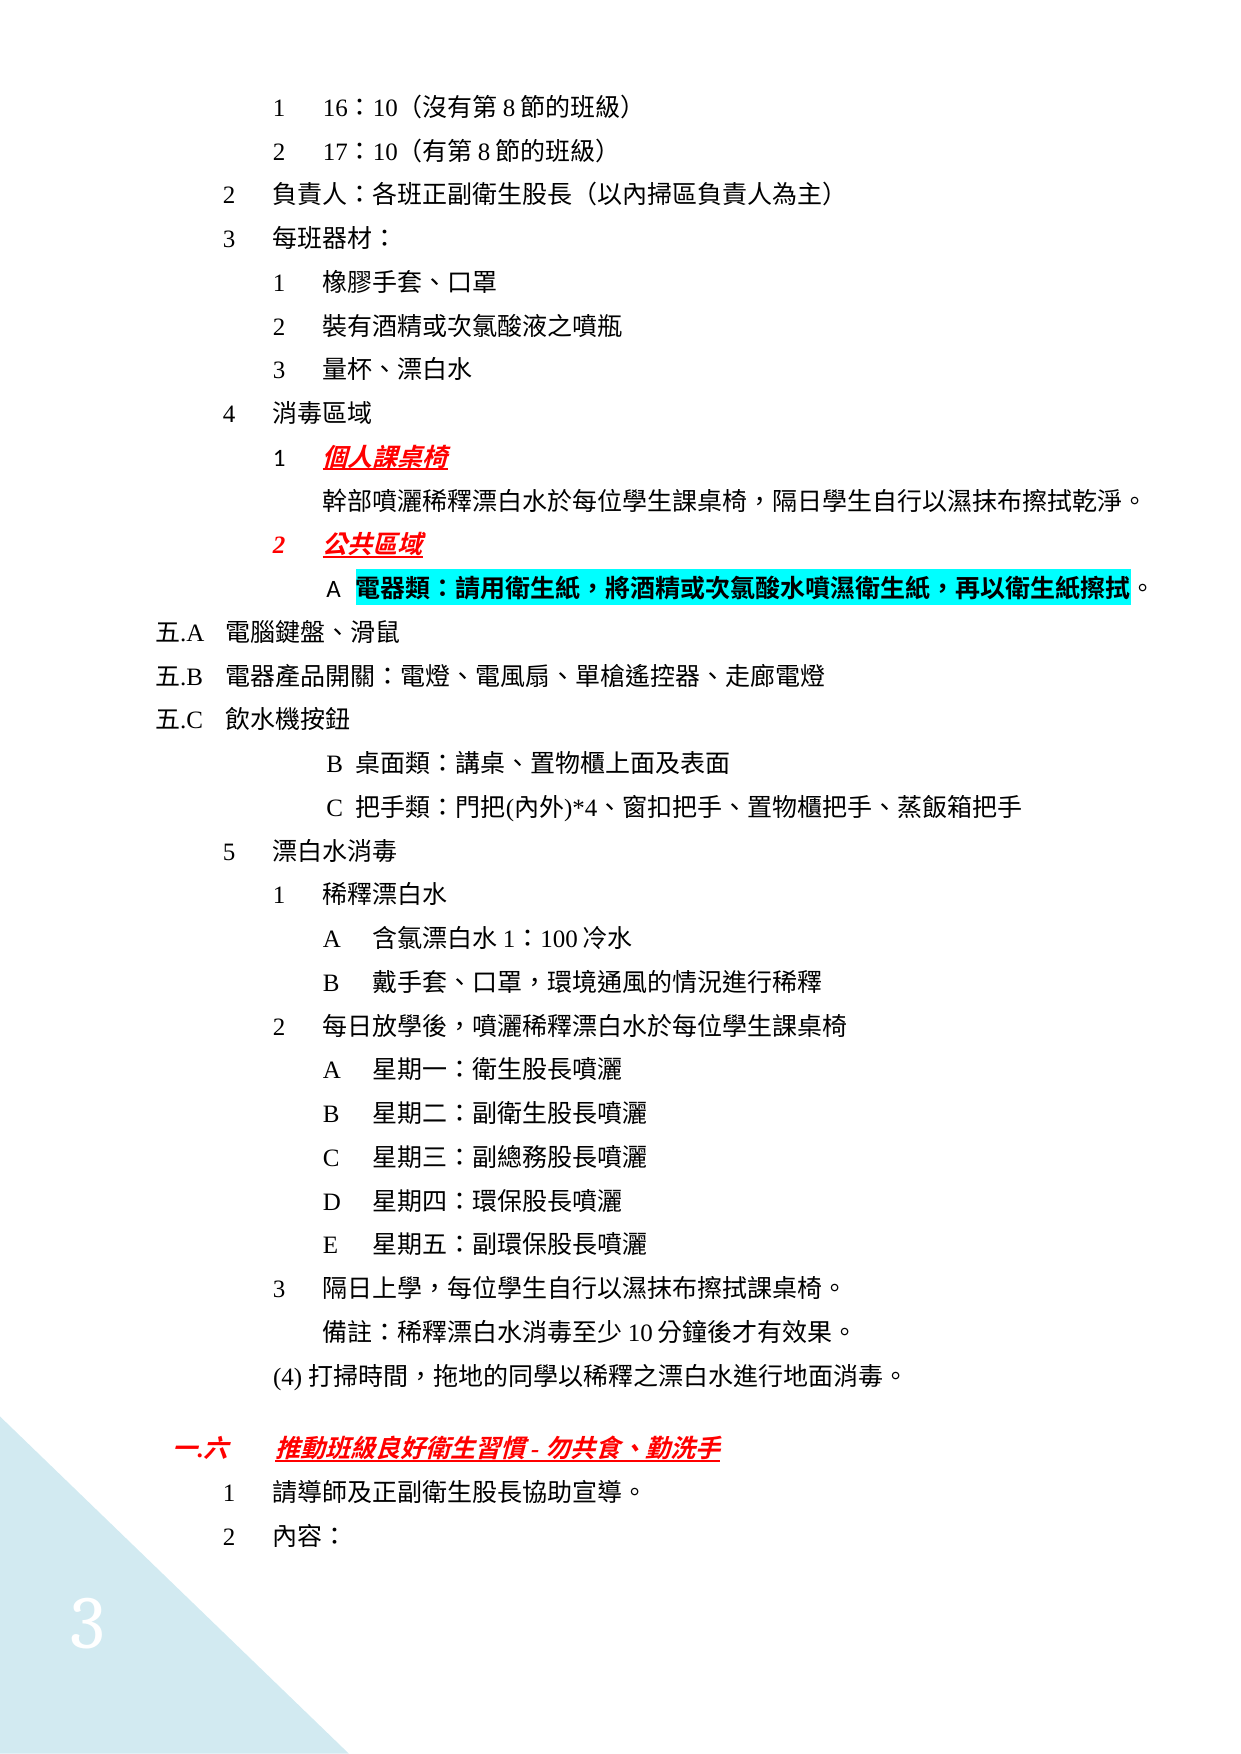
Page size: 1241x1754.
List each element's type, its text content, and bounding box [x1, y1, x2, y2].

list 每班器材： [223, 213, 1165, 256]
list 電器產品開關：電燈、電風扇、單槍遙控器、走廊電燈 [125, 650, 1165, 694]
list 裝有酒精或次氯酸液之噴瓶 [273, 300, 1165, 344]
list 幹部噴灑稀釋漂白水於每位學生課桌椅，隔日學生自行以濕抹布擦拭乾淨。 [323, 475, 1165, 519]
list 戴手套、口罩，環境通風的情況進行稀釋 [323, 956, 1165, 1000]
list 隔日上學，每位學生自行以濕抹布擦拭課桌椅。 [273, 1263, 1165, 1306]
list 電器類：請用衛生紙，將酒精或次氯酸水噴濕衛生紙，再以衛生紙擦拭。 [326, 563, 1165, 606]
list 17：10（有第8節的班級） [273, 125, 1165, 169]
list 星期三：副總務股長噴灑 [323, 1131, 1165, 1175]
list 漂白水消毒 [223, 825, 1165, 869]
list 負責人：各班正副衛生股長（以內掃區負責人為主） [223, 169, 1165, 213]
list 推動班級良好衛生習慣 - 勿共食、勤洗手 [172, 1423, 1165, 1466]
list 星期五：副環保股長噴灑 [323, 1219, 1165, 1263]
list 星期一：衛生股長噴灑 [323, 1044, 1165, 1088]
list 內容： [223, 1510, 1165, 1554]
list 稀釋漂白水 [273, 869, 1165, 913]
list 量杯、漂白水 [273, 344, 1165, 388]
list 把手類：門把(內外)*4、窗扣把手、置物櫃把手、蒸飯箱把手 [326, 781, 1165, 825]
list 星期二：副衛生股長噴灑 [323, 1088, 1165, 1131]
list 個人課桌椅 [273, 431, 1165, 475]
list 橡膠手套、口罩 [273, 256, 1165, 300]
list 公共區域 [273, 519, 1165, 563]
list (4) 打掃時間，拖地的同學以稀釋之漂白水進行地面消毒。 [273, 1350, 1165, 1394]
list 含氯漂白水1：100冷水 [323, 913, 1165, 956]
list 星期四：環保股長噴灑 [323, 1175, 1165, 1219]
list 請導師及正副衛生股長協助宣導。 [223, 1466, 1165, 1510]
list 消毒區域 [223, 388, 1165, 431]
list 電腦鍵盤、滑鼠 [125, 606, 1165, 650]
list 桌面類：講桌、置物櫃上面及表面 [326, 738, 1165, 781]
list 備註：稀釋漂白水消毒至少10分鐘後才有效果。 [323, 1306, 1165, 1350]
list 16：10（沒有第8節的班級） [273, 81, 1165, 125]
list 每日放學後，噴灑稀釋漂白水於每位學生課桌椅 [273, 1000, 1165, 1044]
list 飲水機按鈕 [125, 694, 1165, 738]
